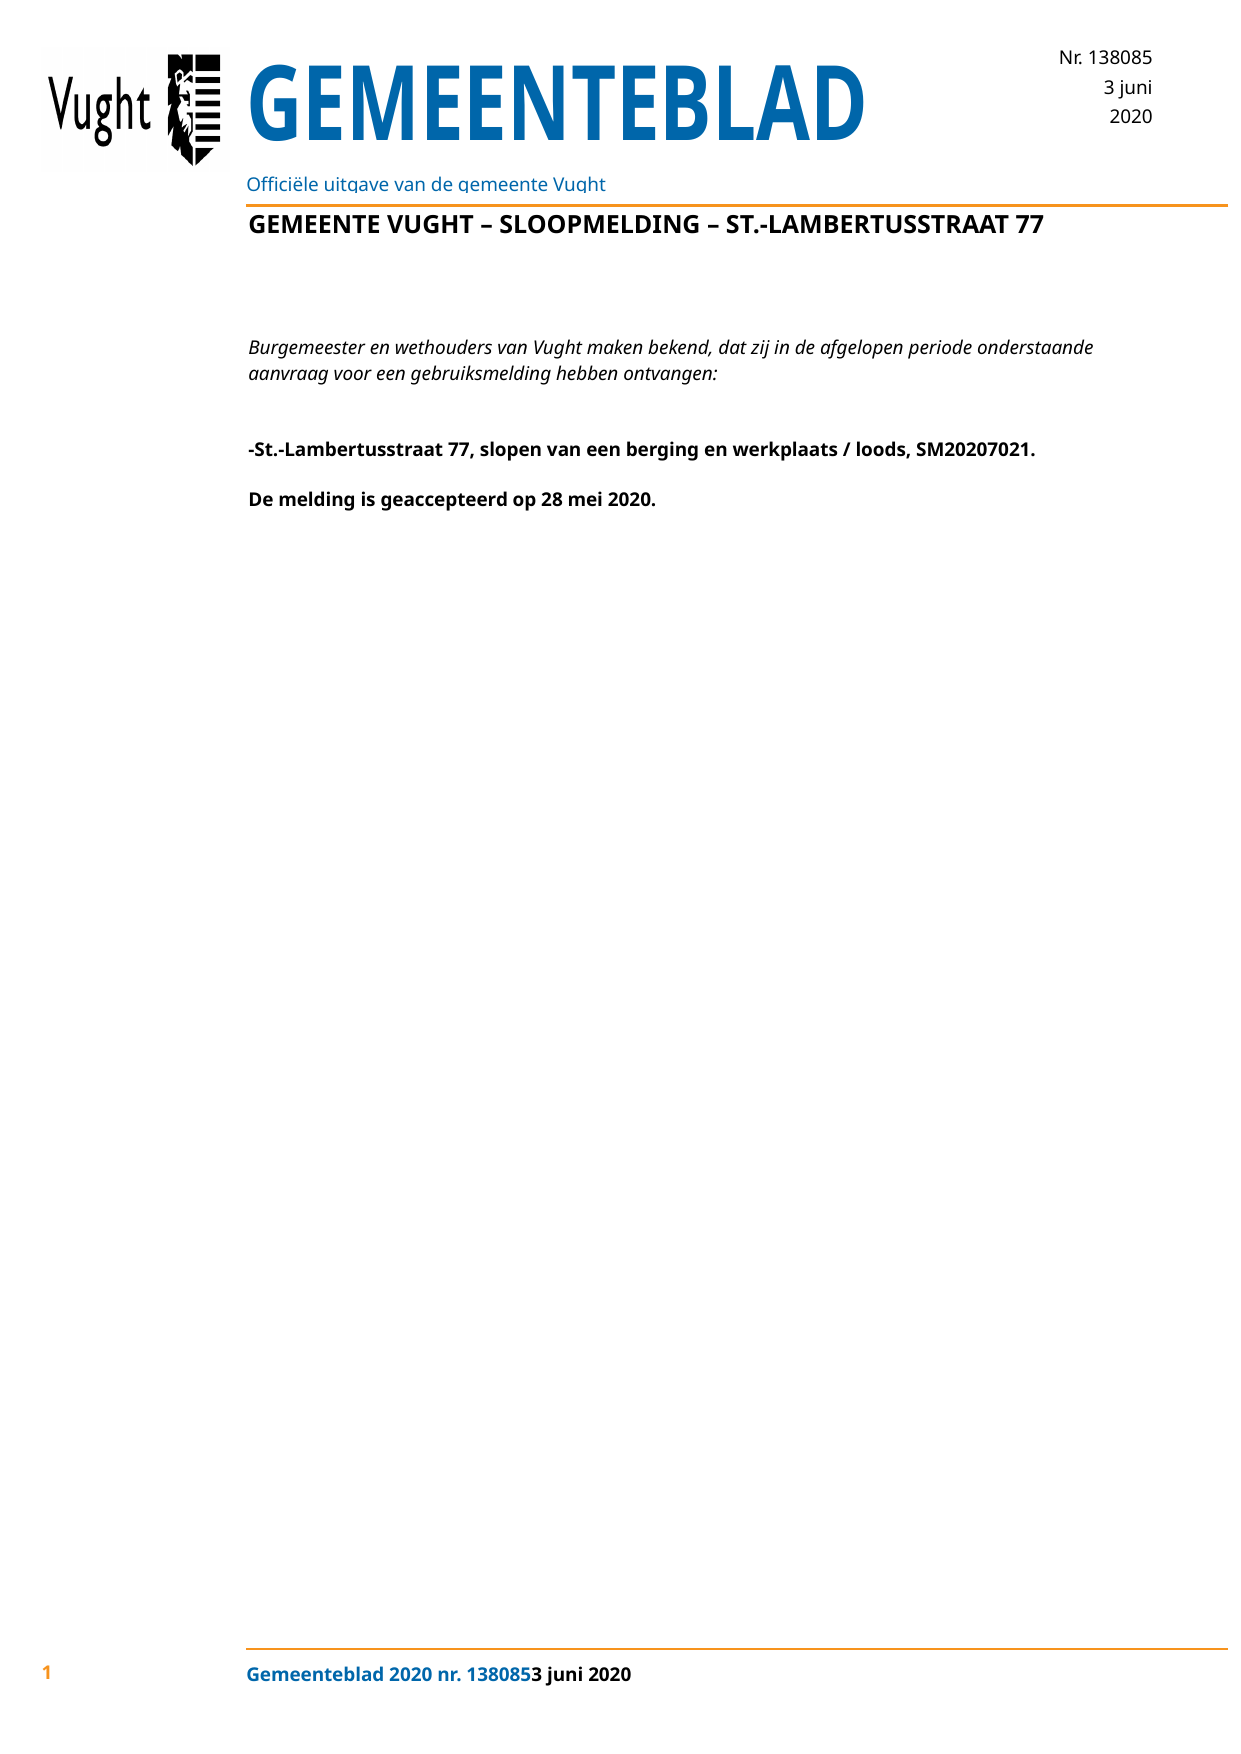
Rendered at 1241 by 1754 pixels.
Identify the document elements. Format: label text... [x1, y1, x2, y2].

text -St.-Lambertusstraat 77, slopen van een berging en werkplaats / loods, SM20207021. [248, 436, 1152, 462]
text GEMEENTE VUGHT – SLOOPMELDING – ST.-LAMBERTUSSTRAAT 77 [248, 207, 1152, 241]
text Burgemeester en wethouders van Vught maken bekend, dat zij in de afgelopen periode onderstaande aanvraag voor een gebruiksmelding hebben ontvangen: [248, 334, 1152, 386]
picture [41, 47, 231, 172]
text De melding is geaccepteerd op 28 mei 2020. [248, 487, 1152, 512]
